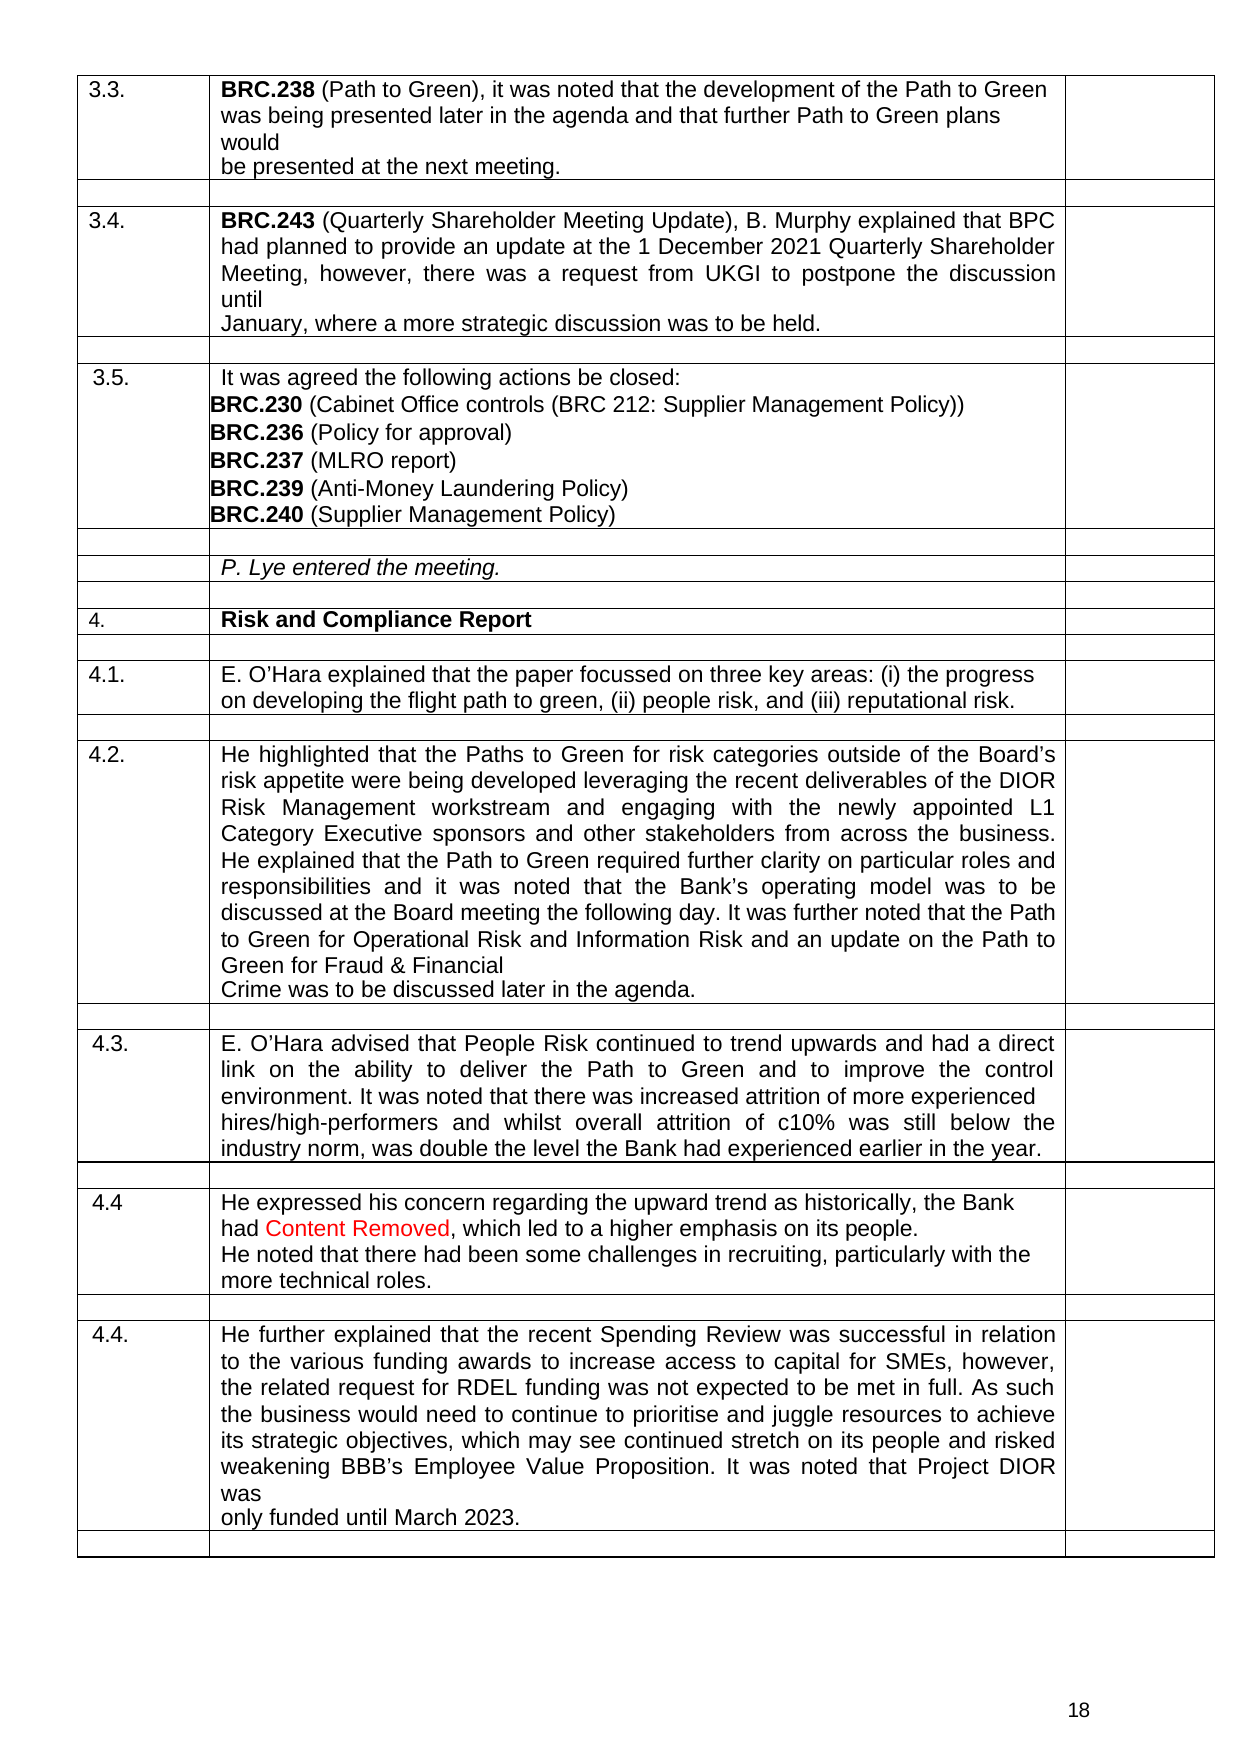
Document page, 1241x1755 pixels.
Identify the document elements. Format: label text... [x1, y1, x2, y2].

table_cell [1066, 609, 1214, 634]
table_cell Risk and Compliance Report [210, 609, 1065, 634]
table_cell 4.1. [78, 661, 209, 714]
table_cell [78, 529, 209, 555]
table_cell [1066, 1163, 1214, 1188]
table_cell [1066, 582, 1214, 607]
table_cell [78, 1295, 209, 1320]
table_cell [1066, 556, 1214, 581]
table_cell [210, 1295, 1065, 1320]
table_cell [1066, 1295, 1214, 1320]
table_cell [78, 1004, 209, 1029]
table_cell [1066, 635, 1214, 660]
table_cell 4.4 [78, 1189, 209, 1294]
table_cell [1066, 715, 1214, 740]
table_cell [210, 529, 1065, 555]
table_header BRC.238 (Path to Green), it was noted that the development of the Path to Green was being presented later in the agenda and that further Path to Green plans would be presented at the next meeting. [210, 76, 1065, 179]
table_cell He expressed his concern regarding the upward trend as historically, the Bank had Content Removed, which led to a higher emphasis on its people. He noted that there had been some challenges in recruiting, particularly with the more technical roles. [210, 1189, 1065, 1294]
table_cell [210, 180, 1065, 206]
table_cell [78, 1163, 209, 1188]
table_cell [78, 1531, 209, 1556]
table_cell [1066, 180, 1214, 206]
table_cell [78, 556, 209, 581]
table_cell [78, 180, 209, 206]
table_cell [210, 1004, 1065, 1029]
table_cell [78, 337, 209, 363]
table_cell 4.3. [78, 1030, 209, 1161]
table_cell He highlighted that the Paths to Green for risk categories outside of the Board’s risk appetite were being developed leveraging the recent deliverables of the DIOR Risk Management workstream and engaging with the newly appointed L1 Category Executive sponsors and other stakeholders from across the business. He explained that the Path to Green required further clarity on particular roles and responsibilities and it was noted that the Bank’s operating model was to be discussed at the Board meeting the following day. It was further noted that the Path to Green for Operational Risk and Information Risk and an update on the Path to Green for Fraud & Financial Crime was to be discussed later in the agenda. [210, 741, 1065, 1003]
table_cell [1066, 1189, 1214, 1294]
table_cell E. O’Hara advised that People Risk continued to trend upwards and had a direct link on the ability to deliver the Path to Green and to improve the control environment. It was noted that there was increased attrition of more experienced hires/high-performers and whilst overall attrition of c10% was still below the industry norm, was double the level the Bank had experienced earlier in the year. [210, 1030, 1065, 1161]
table_cell [210, 582, 1065, 607]
table_cell [1066, 1004, 1214, 1029]
table_cell [1066, 337, 1214, 363]
table_cell It was agreed the following actions be closed: BRC.230 (Cabinet Office controls (BRC 212: Supplier Management Policy)) BRC.236 (Policy for approval) BRC.237 (MLRO report) BRC.239 (Anti-Money Laundering Policy) BRC.240 (Supplier Management Policy) [210, 364, 1065, 528]
table_cell [78, 715, 209, 740]
table_cell He further explained that the recent Spending Review was successful in relation to the various funding awards to increase access to capital for SMEs, however, the related request for RDEL funding was not expected to be met in full. As such the business would need to continue to prioritise and juggle resources to achieve its strategic objectives, which may see continued stretch on its people and risked weakening BBB’s Employee Value Proposition. It was noted that Project DIOR was only funded until March 2023. [210, 1321, 1065, 1530]
table_cell 4. [78, 609, 209, 634]
table_cell BRC.243 (Quarterly Shareholder Meeting Update), B. Murphy explained that BPC had planned to provide an update at the 1 December 2021 Quarterly Shareholder Meeting, however, there was a request from UKGI to postpone the discussion until January, where a more strategic discussion was to be held. [210, 207, 1065, 336]
table_cell 4.4. [78, 1321, 209, 1530]
table_cell [1066, 1531, 1214, 1556]
table_cell [78, 582, 209, 607]
table_cell [210, 1531, 1065, 1556]
table_cell [210, 635, 1065, 660]
table_cell P. Lye entered the meeting. [210, 556, 1065, 581]
table_cell [1066, 741, 1214, 1003]
table_cell 4.2. [78, 741, 209, 1003]
table_cell [210, 1163, 1065, 1188]
table_cell [1066, 529, 1214, 555]
table_cell [1066, 661, 1214, 714]
table_header [1066, 76, 1214, 179]
table_cell [1066, 364, 1214, 528]
table_cell [78, 635, 209, 660]
table_cell [1066, 1321, 1214, 1530]
table_cell E. O’Hara explained that the paper focussed on three key areas: (i) the progress on developing the flight path to green, (ii) people risk, and (iii) reputational risk. [210, 661, 1065, 714]
table_cell [1066, 207, 1214, 336]
table_cell [210, 715, 1065, 740]
table_cell 3.5. [78, 364, 209, 528]
table_cell [1066, 1030, 1214, 1161]
table_header 3.3. [78, 76, 209, 179]
table_cell 3.4. [78, 207, 209, 336]
table_cell [210, 337, 1065, 363]
